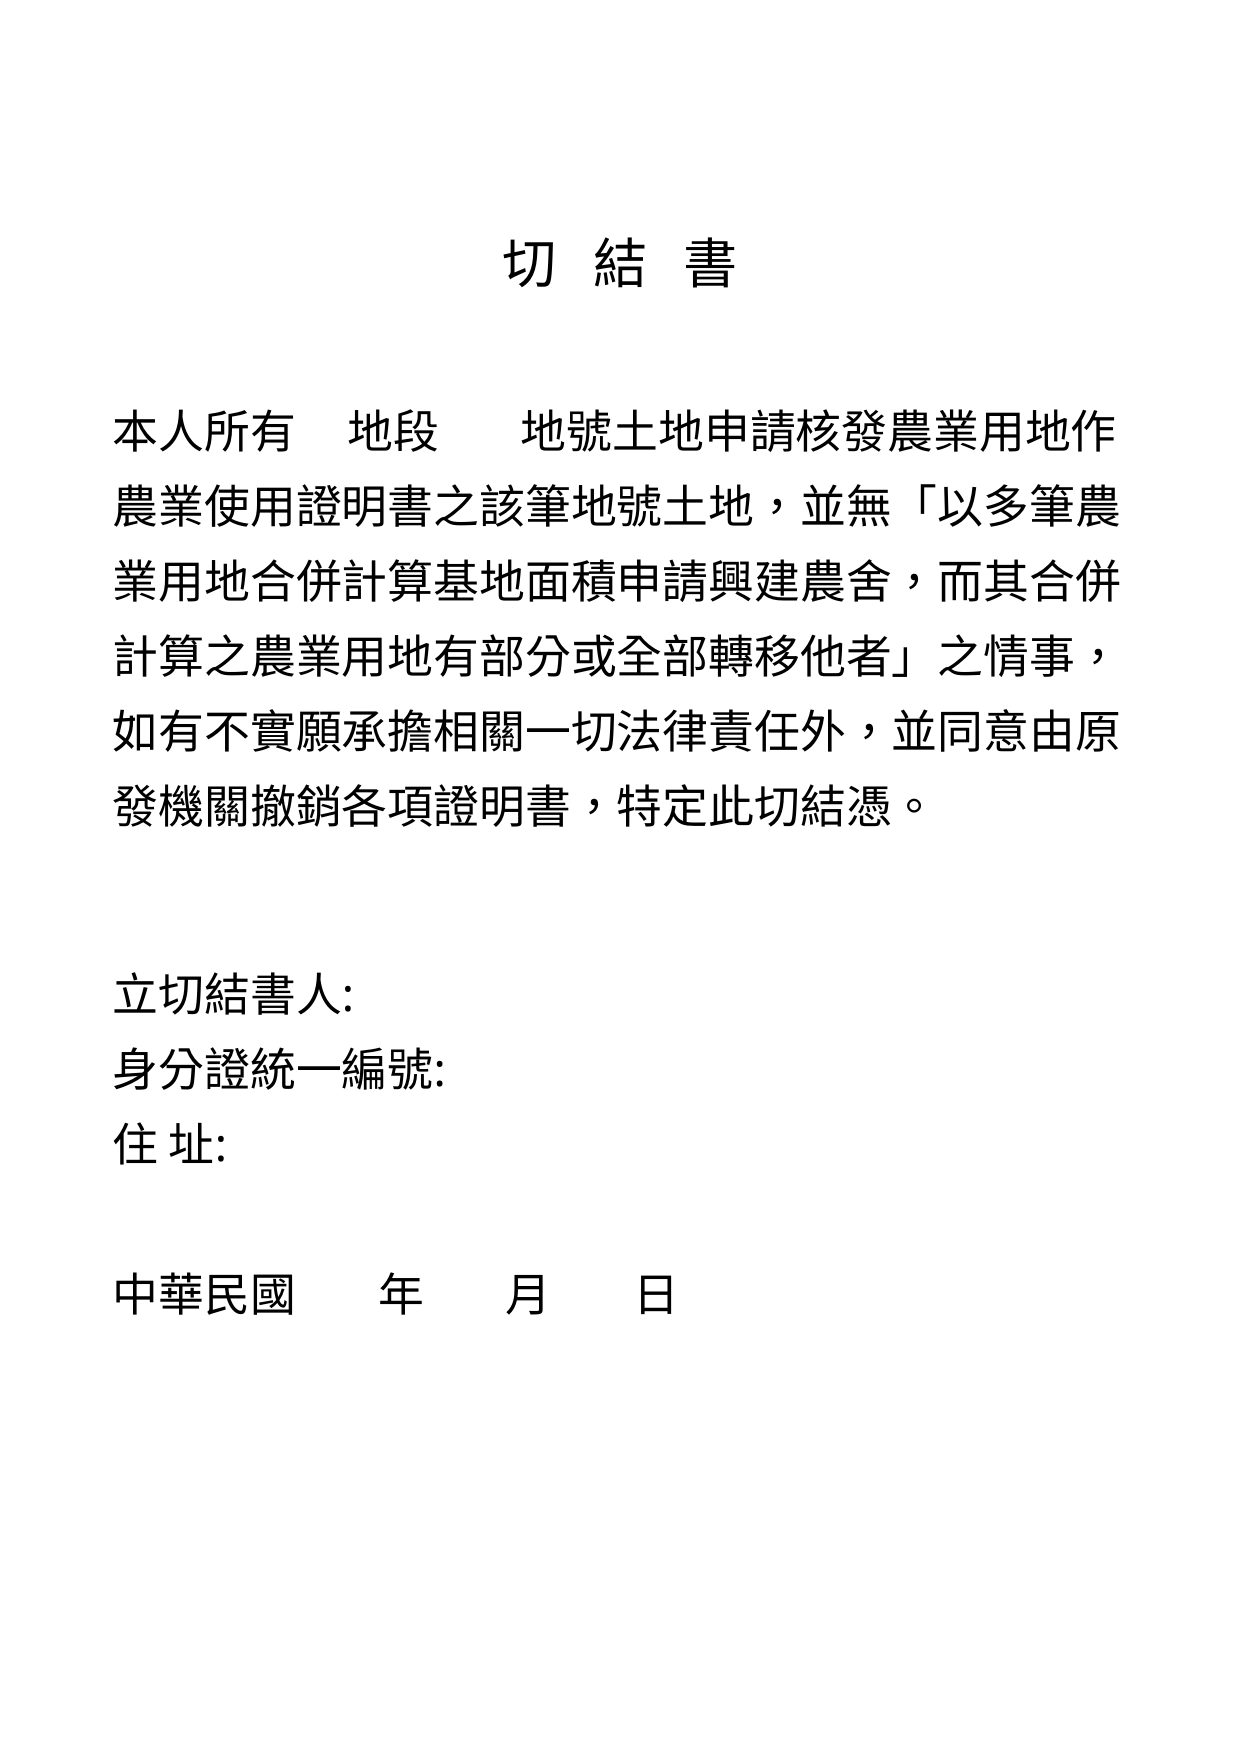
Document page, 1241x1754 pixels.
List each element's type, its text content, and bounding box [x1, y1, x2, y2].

text 本人所有 地段 地號土地申請核發農業用地作農業使用證明書之該筆地號土地，並無「以多筆農業用地合併計算基地面積申請興建農舍，而其合併計算之農業用地有部分或全部轉移他者」之情事，如有不實願承擔相關一切法律責任外，並同意由原發機關撤銷各項證明書，特定此切結憑。 [112, 391, 1128, 841]
text 住 址: [112, 1104, 1128, 1179]
text 切 結 書 [112, 204, 1128, 316]
text 中華民國 年 月 日 [112, 1254, 1128, 1329]
text 立切結書人: [112, 954, 1128, 1029]
text 身分證統一編號: [112, 1029, 1128, 1104]
